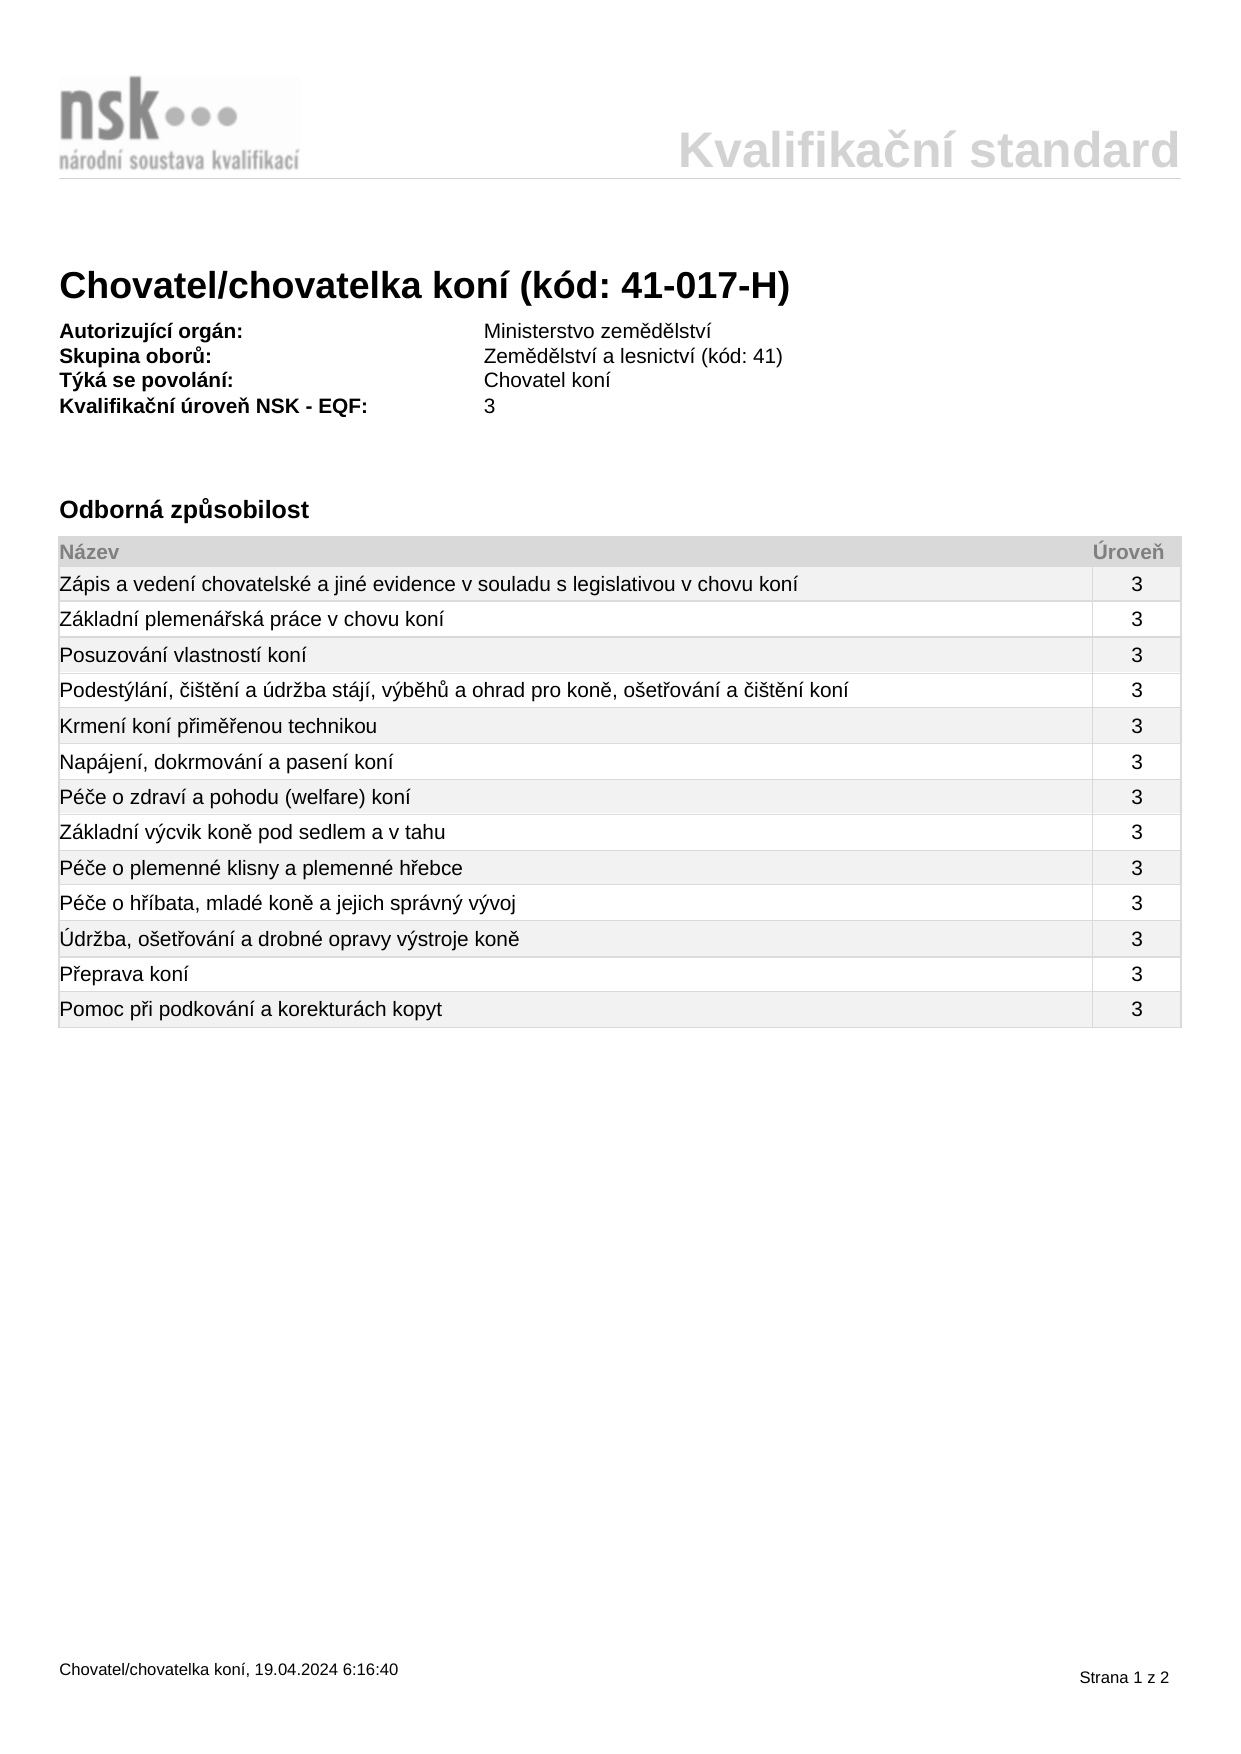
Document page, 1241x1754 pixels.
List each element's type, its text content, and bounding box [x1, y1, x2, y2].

table_cell Základní plemenářská práce v chovu koní [60, 602, 1092, 636]
table_cell [626, 418, 862, 489]
table_cell Podestýlání, čištění a údržba stájí, výběhů a ohrad pro koně, ošetřování a čištění koní [60, 674, 1092, 707]
table_cell [862, 418, 1093, 489]
table_cell [1093, 1493, 1169, 1659]
table_cell [620, 1327, 626, 1493]
table_cell 3 [1093, 851, 1180, 884]
table_cell Týká se povolání: [59, 368, 483, 392]
table_cell [484, 1028, 620, 1327]
picture [58, 59, 621, 172]
table_cell Ministerstvo zemědělství [484, 319, 1181, 344]
table_cell Chovatel/chovatelka koní, 19.04.2024 6:16:40 [59, 1660, 862, 1696]
table_cell 3 [1093, 674, 1180, 707]
table_cell [1093, 196, 1169, 224]
table_cell Krmení koní přiměřenou technikou [60, 708, 1092, 743]
table_cell [1169, 418, 1181, 489]
table_cell [626, 1028, 862, 1327]
table_cell Chovatel/chovatelka koní (kód: 41-017-H) [59, 224, 1181, 307]
table_cell [59, 1493, 483, 1659]
table_cell Zemědělství a lesnictví (kód: 41) [484, 344, 1181, 368]
table_cell Chovatel koní [484, 368, 1181, 393]
table_cell Autorizující orgán: [59, 319, 483, 343]
table_cell [59, 418, 483, 489]
table_cell Údržba, ošetřování a drobné opravy výstroje koně [60, 921, 1092, 956]
table_cell 3 [1093, 567, 1180, 600]
table_cell [1093, 307, 1169, 319]
table_cell [620, 1493, 626, 1659]
table_cell 3 [1093, 602, 1180, 636]
table_cell Péče o plemenné klisny a plemenné hřebce [60, 851, 1092, 884]
table_cell 3 [1093, 958, 1180, 991]
table_cell 3 [1093, 780, 1180, 813]
table_cell Přeprava koní [60, 958, 1092, 991]
table_cell Kvalifikační úroveň NSK - EQF: [59, 394, 483, 417]
table_cell Úroveň [1093, 537, 1180, 566]
table_cell 3 [1093, 638, 1180, 672]
table_cell [59, 179, 1181, 196]
table_header [621, 59, 626, 172]
table_cell [59, 307, 483, 319]
table_cell [59, 1327, 483, 1493]
table_cell Napájení, dokrmování a pasení koní [60, 744, 1092, 779]
table_cell 3 [1093, 921, 1180, 956]
table_cell [1169, 307, 1181, 319]
table_cell [484, 1327, 620, 1493]
table_cell [1169, 1493, 1181, 1659]
table_cell Strana 1 z 2 [862, 1660, 1169, 1696]
table_cell [1169, 196, 1181, 224]
table_cell [484, 172, 620, 178]
table_cell Zápis a vedení chovatelské a jiné evidence v souladu s legislativou v chovu koní [60, 567, 1092, 600]
table_cell Posuzování vlastností koní [60, 638, 1092, 672]
table_cell [620, 307, 626, 319]
table_cell [1169, 524, 1181, 536]
table_cell [484, 307, 620, 319]
table_cell 3 [1093, 992, 1180, 1027]
table_cell [484, 1493, 620, 1659]
table_cell [862, 524, 1093, 536]
table_cell [1093, 418, 1169, 489]
table_cell [620, 418, 626, 489]
table_cell [59, 172, 483, 178]
table_cell [626, 196, 862, 224]
table_cell [620, 196, 626, 224]
table_cell [626, 1493, 862, 1659]
table_cell [862, 1028, 1093, 1327]
table_cell [862, 1327, 1093, 1493]
table_cell [1093, 1028, 1169, 1327]
table_cell [59, 524, 483, 536]
table_cell [1169, 1028, 1181, 1327]
table_cell [620, 524, 626, 536]
table_cell Název [60, 537, 1092, 566]
table_cell Pomoc při podkování a korekturách kopyt [60, 992, 1092, 1027]
table_cell [862, 1493, 1093, 1659]
table_cell Skupina oborů: [59, 344, 483, 368]
table_cell [59, 196, 483, 224]
table_cell [59, 1028, 483, 1327]
table_header Kvalifikační standard [626, 59, 1181, 178]
table_cell 3 [1093, 815, 1180, 849]
table_cell Péče o zdraví a pohodu (welfare) koní [60, 780, 1092, 813]
table_cell [1169, 1327, 1181, 1493]
table_cell [862, 307, 1093, 319]
table_cell [626, 307, 862, 319]
table_cell 3 [1093, 744, 1180, 779]
table_cell [484, 418, 620, 489]
table_cell 3 [1093, 708, 1180, 743]
table_cell Základní výcvik koně pod sedlem a v tahu [60, 815, 1092, 849]
table_cell Odborná způsobilost [59, 489, 1181, 524]
table_cell [484, 524, 620, 536]
table_cell Péče o hříbata, mladé koně a jejich správný vývoj [60, 885, 1092, 920]
table_cell [1093, 524, 1169, 536]
table_cell [626, 1327, 862, 1493]
table_cell [1093, 1327, 1169, 1493]
table_cell [484, 196, 620, 224]
table_cell [626, 524, 862, 536]
table_cell 3 [1093, 885, 1180, 920]
table_cell 3 [484, 394, 1181, 417]
table_cell [1169, 1660, 1181, 1696]
table_cell [862, 196, 1093, 224]
table_cell [620, 1028, 626, 1327]
